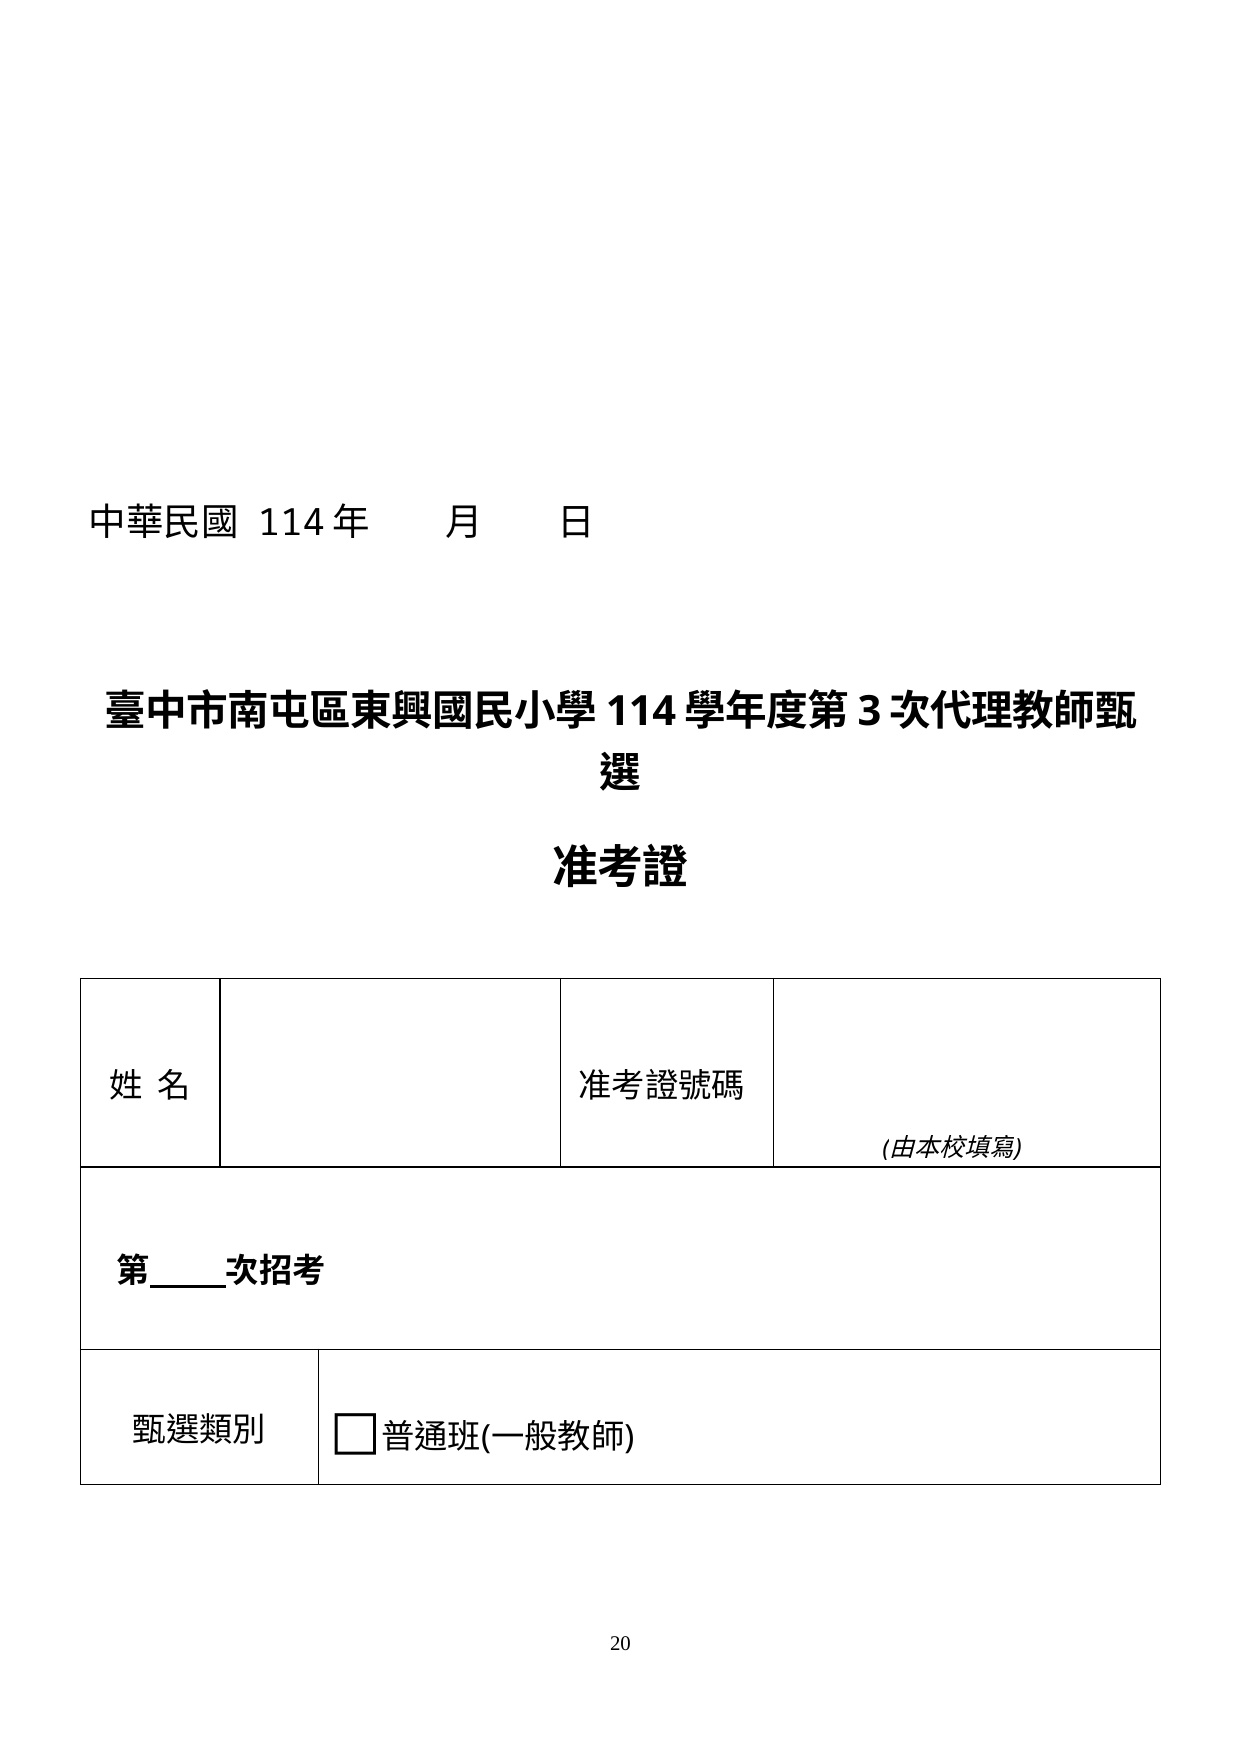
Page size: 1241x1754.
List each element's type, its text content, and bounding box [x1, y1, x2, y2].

table_header 姓 名 [81, 979, 219, 1166]
table_cell 第 次招考 [81, 1168, 1160, 1348]
table_header [221, 979, 560, 1166]
table_cell 甄選類別 [81, 1350, 318, 1484]
table_header (由本校填寫) [774, 979, 1160, 1166]
table_cell □普通班(一般教師) [319, 1350, 1160, 1484]
text 中華民國 114年 月 日 [89, 478, 1152, 540]
table_header 准考證號碼 [561, 979, 773, 1166]
text 臺中市南屯區東興國民小學114學年度第3次代理教師甄選 [89, 665, 1152, 790]
text 准考證 [89, 790, 1152, 915]
